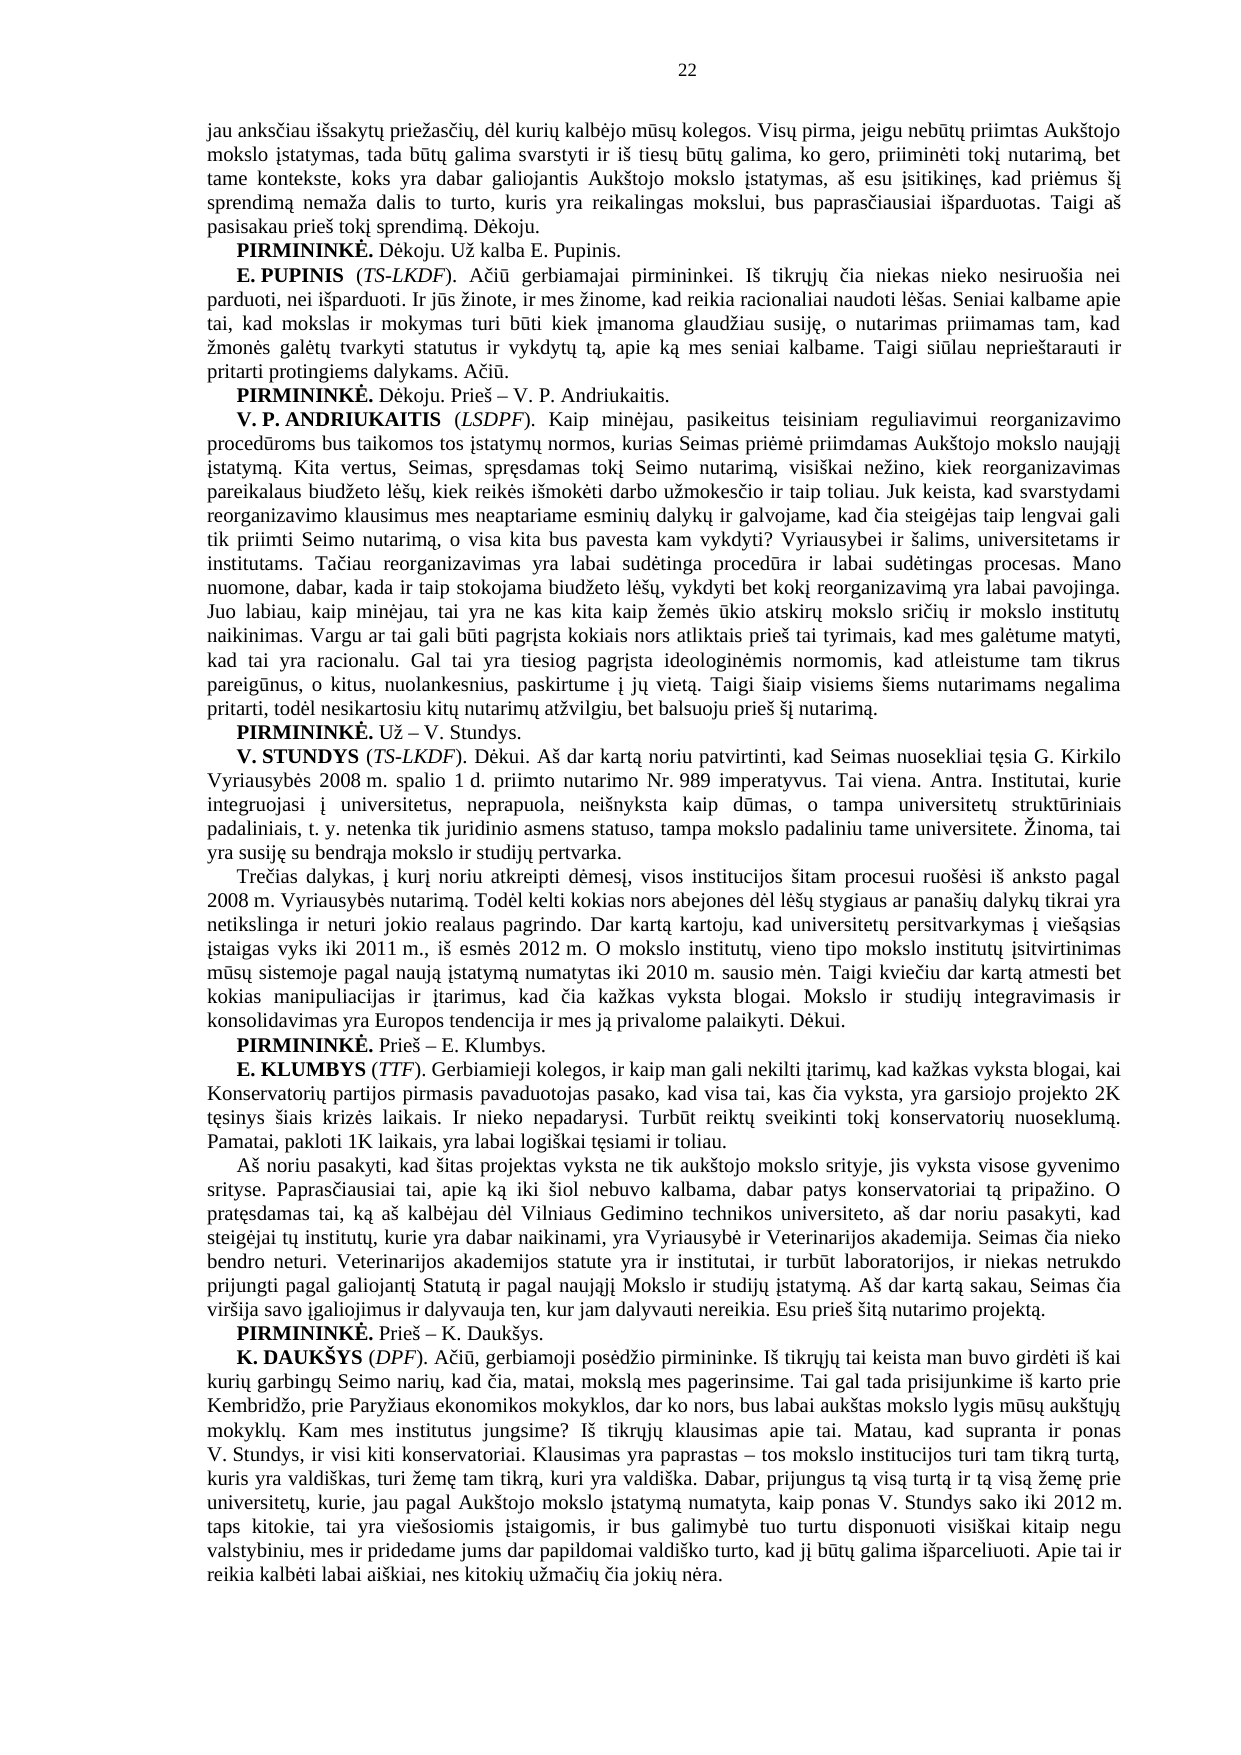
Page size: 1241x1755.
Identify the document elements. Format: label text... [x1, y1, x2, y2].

text PIRMININKĖ. Dėkoju. Už kalba E. Pupinis. [207, 238, 1122, 262]
text V. P. ANDRIUKAITIS (LSDPF). Kaip minėjau, pasikeitus teisiniam reguliavimui reorganizavimo procedūroms bus taikomos tos įstatymų normos, kurias Seimas priėmė priimdamas Aukštojo mokslo naująjį įstatymą. Kita vertus, Seimas, spręsdamas tokį Seimo nutarimą, visiškai nežino, kiek reorganizavimas pareikalaus biudžeto lėšų, kiek reikės išmokėti darbo užmokesčio ir taip toliau. Juk keista, kad svarstydami reorganizavimo klausimus mes neaptariame esminių dalykų ir galvojame, kad čia steigėjas taip lengvai gali tik priimti Seimo nutarimą, o visa kita bus pavesta kam vykdyti? Vyriausybei ir šalims, universitetams ir institutams. Tačiau reorganizavimas yra labai sudėtinga procedūra ir labai sudėtingas procesas. Mano nuomone, dabar, kada ir taip stokojama biudžeto lėšų, vykdyti bet kokį reorganizavimą yra labai pavojinga. Juo labiau, kaip minėjau, tai yra ne kas kita kaip žemės ūkio atskirų mokslo sričių ir mokslo institutų naikinimas. Vargu ar tai gali būti pagrįsta kokiais nors atliktais prieš tai tyrimais, kad mes galėtume matyti, kad tai yra racionalu. Gal tai yra tiesiog pagrįsta ideologinėmis normomis, kad atleistume tam tikrus pareigūnus, o kitus, nuolankesnius, paskirtume į jų vietą. Taigi šiaip visiems šiems nutarimams negalima pritarti, todėl nesikartosiu kitų nutarimų atžvilgiu, bet balsuoju prieš šį nutarimą. [207, 407, 1122, 720]
text jau anksčiau išsakytų priežasčių, dėl kurių kalbėjo mūsų kolegos. Visų pirma, jeigu nebūtų priimtas Aukštojo mokslo įstatymas, tada būtų galima svarstyti ir iš tiesų būtų galima, ko gero, priiminėti tokį nutarimą, bet tame kontekste, koks yra dabar galiojantis Aukštojo mokslo įstatymas, aš esu įsitikinęs, kad priėmus šį sprendimą nemaža dalis to turto, kuris yra reikalingas mokslui, bus paprasčiausiai išparduotas. Taigi aš pasisakau prieš tokį sprendimą. Dėkoju. [207, 118, 1122, 238]
text PIRMININKĖ. Prieš – E. Klumbys. [207, 1032, 1122, 1057]
text K. DAUKŠYS (DPF). Ačiū, gerbiamoji posėdžio pirmininke. Iš tikrųjų tai keista man buvo girdėti iš kai kurių garbingų Seimo narių, kad čia, matai, mokslą mes pagerinsime. Tai gal tada prisijunkime iš karto prie Kembridžo, prie Paryžiaus ekonomikos mokyklos, dar ko nors, bus labai aukštas mokslo lygis mūsų aukštųjų mokyklų. Kam mes institutus jungsime? Iš tikrųjų klausimas apie tai. Matau, kad supranta ir ponas V. Stundys, ir visi kiti konservatoriai. Klausimas yra paprastas – tos mokslo institucijos turi tam tikrą turtą, kuris yra valdiškas, turi žemę tam tikrą, kuri yra valdiška. Dabar, prijungus tą visą turtą ir tą visą žemę prie universitetų, kurie, jau pagal Aukštojo mokslo įstatymą numatyta, kaip ponas V. Stundys sako iki 2012 m. taps kitokie, tai yra viešosiomis įstaigomis, ir bus galimybė tuo turtu disponuoti visiškai kitaip negu valstybiniu, mes ir pridedame jums dar papildomai valdiško turto, kad jį būtų galima išparceliuoti. Apie tai ir reikia kalbėti labai aiškiai, nes kitokių užmačių čia jokių nėra. [207, 1345, 1122, 1586]
text PIRMININKĖ. Už – V. Stundys. [207, 720, 1122, 744]
text E. KLUMBYS (TTF). Gerbiamieji kolegos, ir kaip man gali nekilti įtarimų, kad kažkas vyksta blogai, kai Konservatorių partijos pirmasis pavaduotojas pasako, kad visa tai, kas čia vyksta, yra garsiojo projekto 2K tęsinys šiais krizės laikais. Ir nieko nepadarysi. Turbūt reiktų sveikinti tokį konservatorių nuoseklumą. Pamatai, pakloti 1K laikais, yra labai logiškai tęsiami ir toliau. [207, 1057, 1122, 1153]
text E. PUPINIS (TS-LKDF). Ačiū gerbiamajai pirmininkei. Iš tikrųjų čia niekas nieko nesiruošia nei parduoti, nei išparduoti. Ir jūs žinote, ir mes žinome, kad reikia racionaliai naudoti lėšas. Seniai kalbame apie tai, kad mokslas ir mokymas turi būti kiek įmanoma glaudžiau susiję, o nutarimas priimamas tam, kad žmonės galėtų tvarkyti statutus ir vykdytų tą, apie ką mes seniai kalbame. Taigi siūlau neprieštarauti ir pritarti protingiems dalykams. Ačiū. [207, 262, 1122, 383]
text PIRMININKĖ. Prieš – K. Daukšys. [207, 1321, 1122, 1345]
text PIRMININKĖ. Dėkoju. Prieš – V. P. Andriukaitis. [207, 383, 1122, 407]
text Aš noriu pasakyti, kad šitas projektas vyksta ne tik aukštojo mokslo srityje, jis vyksta visose gyvenimo srityse. Paprasčiausiai tai, apie ką iki šiol nebuvo kalbama, dabar patys konservatoriai tą pripažino. O pratęsdamas tai, ką aš kalbėjau dėl Vilniaus Gedimino technikos universiteto, aš dar noriu pasakyti, kad steigėjai tų institutų, kurie yra dabar naikinami, yra Vyriausybė ir Veterinarijos akademija. Seimas čia nieko bendro neturi. Veterinarijos akademijos statute yra ir institutai, ir turbūt laboratorijos, ir niekas netrukdo prijungti pagal galiojantį Statutą ir pagal naująjį Mokslo ir studijų įstatymą. Aš dar kartą sakau, Seimas čia viršija savo įgaliojimus ir dalyvauja ten, kur jam dalyvauti nereikia. Esu prieš šitą nutarimo projektą. [207, 1153, 1122, 1321]
text Trečias dalykas, į kurį noriu atkreipti dėmesį, visos institucijos šitam procesui ruošėsi iš anksto pagal 2008 m. Vyriausybės nutarimą. Todėl kelti kokias nors abejones dėl lėšų stygiaus ar panašių dalykų tikrai yra netikslinga ir neturi jokio realaus pagrindo. Dar kartą kartoju, kad universitetų persitvarkymas į viešąsias įstaigas vyks iki 2011 m., iš esmės 2012 m. O mokslo institutų, vieno tipo mokslo institutų įsitvirtinimas mūsų sistemoje pagal naują įstatymą numatytas iki 2010 m. sausio mėn. Taigi kviečiu dar kartą atmesti bet kokias manipuliacijas ir įtarimus, kad čia kažkas vyksta blogai. Mokslo ir studijų integravimasis ir konsolidavimas yra Europos tendencija ir mes ją privalome palaikyti. Dėkui. [207, 864, 1122, 1032]
text V. STUNDYS (TS-LKDF). Dėkui. Aš dar kartą noriu patvirtinti, kad Seimas nuosekliai tęsia G. Kirkilo Vyriausybės 2008 m. spalio 1 d. priimto nutarimo Nr. 989 imperatyvus. Tai viena. Antra. Institutai, kurie integruojasi į universitetus, neprapuola, neišnyksta kaip dūmas, o tampa universitetų struktūriniais padaliniais, t. y. netenka tik juridinio asmens statuso, tampa mokslo padaliniu tame universitete. Žinoma, tai yra susiję su bendrąja mokslo ir studijų pertvarka. [207, 744, 1122, 864]
